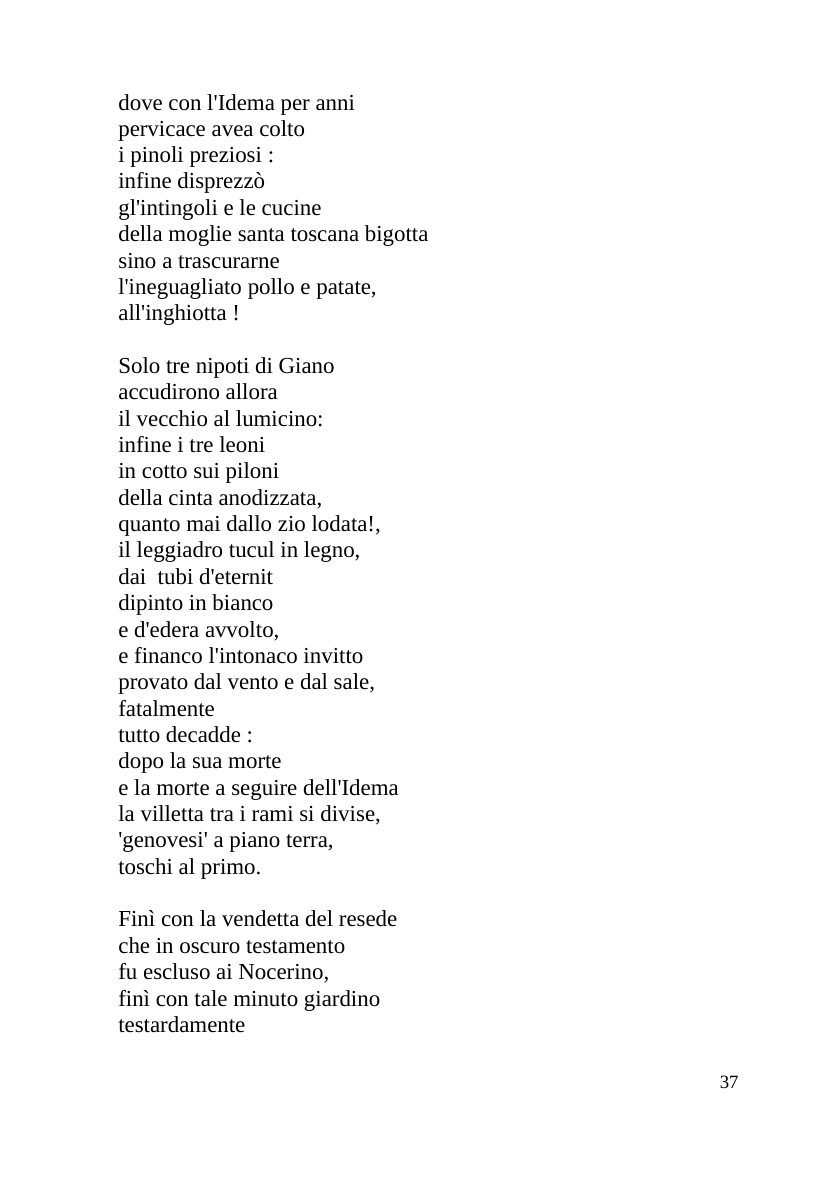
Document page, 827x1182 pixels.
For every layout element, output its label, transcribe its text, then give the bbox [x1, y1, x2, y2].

text sino a trascurarne [88, 247, 738, 273]
text i pinoli preziosi : [88, 141, 738, 168]
text all'inghiotta ! [88, 299, 738, 326]
text infine disprezzò [88, 168, 738, 194]
text 'genovesi' a piano terra, [88, 826, 738, 853]
text infine i tre leoni [88, 431, 738, 457]
text in cotto sui piloni [88, 457, 738, 484]
text pervicace avea colto [88, 115, 738, 141]
text il vecchio al lumicino: [88, 405, 738, 431]
text e d'edera avvolto, [88, 616, 738, 642]
text fu escluso ai Nocerino, [88, 958, 738, 984]
text provato dal vento e dal sale, [88, 668, 738, 695]
text dipinto in bianco [88, 589, 738, 616]
text l'ineguagliato pollo e patate, [88, 273, 738, 299]
text gl'intingoli e le cucine [88, 194, 738, 220]
text finì con tale minuto giardino [88, 984, 738, 1011]
text dove con l'Idema per anni [88, 88, 738, 115]
text della moglie santa toscana bigotta [88, 220, 738, 247]
text della cinta anodizzata, [88, 484, 738, 510]
text toschi al primo. [88, 853, 738, 879]
text Finì con la vendetta del resede [88, 906, 738, 932]
text il leggiadro tucul in legno, [88, 537, 738, 563]
text testardamente [88, 1011, 738, 1037]
text fatalmente [88, 695, 738, 721]
text dai tubi d'eternit [88, 563, 738, 589]
text tutto decadde : [88, 721, 738, 747]
text dopo la sua morte [88, 747, 738, 774]
text e financo l'intonaco invitto [88, 642, 738, 668]
text Solo tre nipoti di Giano [88, 352, 738, 378]
text la villetta tra i rami si divise, [88, 800, 738, 826]
text quanto mai dallo zio lodata!, [88, 510, 738, 537]
text accudirono allora [88, 378, 738, 405]
text che in oscuro testamento [88, 932, 738, 958]
text e la morte a seguire dell'Idema [88, 774, 738, 800]
